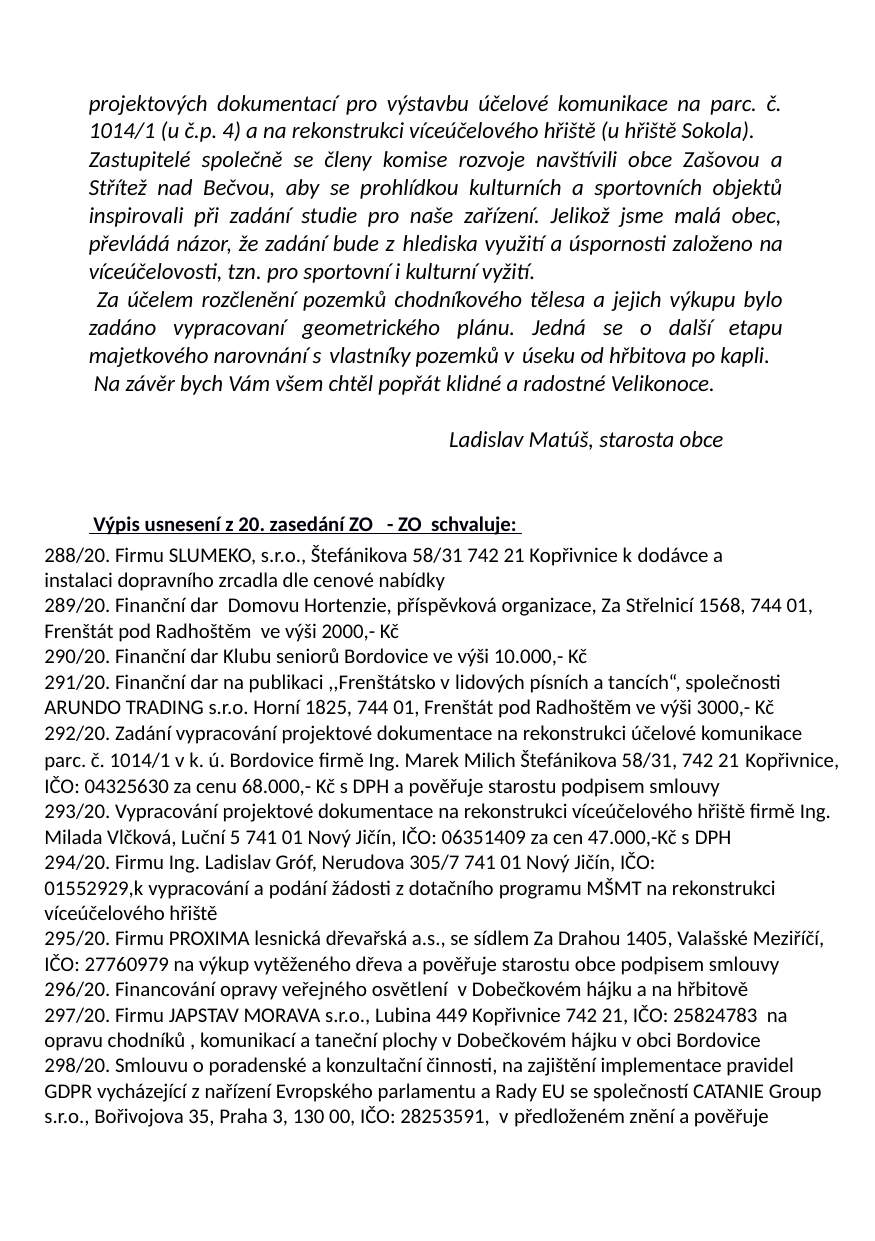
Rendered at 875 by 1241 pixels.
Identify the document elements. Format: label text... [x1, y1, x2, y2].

text Výpis usnesení z 20. zasedání ZO - ZO schvaluje: [88, 511, 786, 537]
text Za účelem rozčlenění pozemků chodníkového tělesa a jejich výkupu bylo zadáno vypracovaní geometrického plánu. Jedná se o další etapu majetkového narovnání s vlastníky pozemků v úseku od hřbitova po kapli. [88, 285, 786, 369]
text Na závěr bych Vám všem chtěl popřát klidné a radostné Velikonoce. [88, 369, 786, 397]
text Zastupitelé společně se členy komise rozvoje navštívili obce Zašovou a Střítež nad Bečvou, aby se prohlídkou kulturních a sportovních objektů inspirovali při zadání studie pro naše zařízení. Jelikož jsme malá obec, převládá názor, že zadání bude z hlediska využití a úspornosti založeno na víceúčelovosti, tzn. pro sportovní i kulturní vyžití. [88, 145, 786, 285]
text projektových dokumentací pro výstavbu účelové komunikace na parc. č. 1014/1 (u č.p. 4) a na rekonstrukci víceúčelového hřiště (u hřiště Sokola). [88, 89, 786, 145]
text 288/20. Firmu SLUMEKO, s.r.o., Štefánikova 58/31 742 21 Kopřivnice k dodávce a instalaci dopravního zrcadla dle cenové nabídky 289/20. Finanční dar Domovu Hortenzie, příspěvková organizace, Za Střelnicí 1568, 744 01, Frenštát pod Radhoštěm ve výši 2000,- Kč 290/20. Finanční dar Klubu seniorů Bordovice ve výši 10.000,- Kč 291/20. Finanční dar na publikaci ,,Frenštátsko v lidových písních a tancích“, společnosti ARUNDO TRADING s.r.o. Horní 1825, 744 01, Frenštát pod Radhoštěm ve výši 3000,- Kč 292/20. Zadání vypracování projektové dokumentace na rekonstrukci účelové komunikace parc. č. 1014/1 v k. ú. Bordovice firmě Ing. Marek Milich Štefánikova 58/31, 742 21 Kopřivnice, IČO: 04325630 za cenu 68.000,- Kč s DPH a pověřuje starostu podpisem smlouvy 293/20. Vypracování projektové dokumentace na rekonstrukci víceúčelového hřiště firmě Ing. Milada Vlčková, Luční 5 741 01 Nový Jičín, IČO: 06351409 za cen 47.000,-Kč s DPH 294/20. Firmu Ing. Ladislav Gróf, Nerudova 305/7 741 01 Nový Jičín, IČO: 01552929,k vypracování a podání žádosti z dotačního programu MŠMT na rekonstrukci víceúčelového hřiště 295/20. Firmu PROXIMA lesnická dřevařská a.s., se sídlem Za Drahou 1405, Valašské Meziříčí, IČO: 27760979 na výkup vytěženého dřeva a pověřuje starostu obce podpisem smlouvy 296/20. Financování opravy veřejného osvětlení v Dobečkovém hájku a na hřbitově 297/20. Firmu JAPSTAV MORAVA s.r.o., Lubina 449 Kopřivnice 742 21, IČO: 25824783 na opravu chodníků , komunikací a taneční plochy v Dobečkovém hájku v obci Bordovice 298/20. Smlouvu o poradenské a konzultační činnosti, na zajištění implementace pravidel GDPR vycházející z nařízení Evropského parlamentu a Rady EU se společností CATANIE Group s.r.o., Bořivojova 35, Praha 3, 130 00, IČO: 28253591, v předloženém znění a pověřuje [44, 542, 842, 1129]
text Ladislav Matúš, starosta obce [88, 425, 786, 453]
